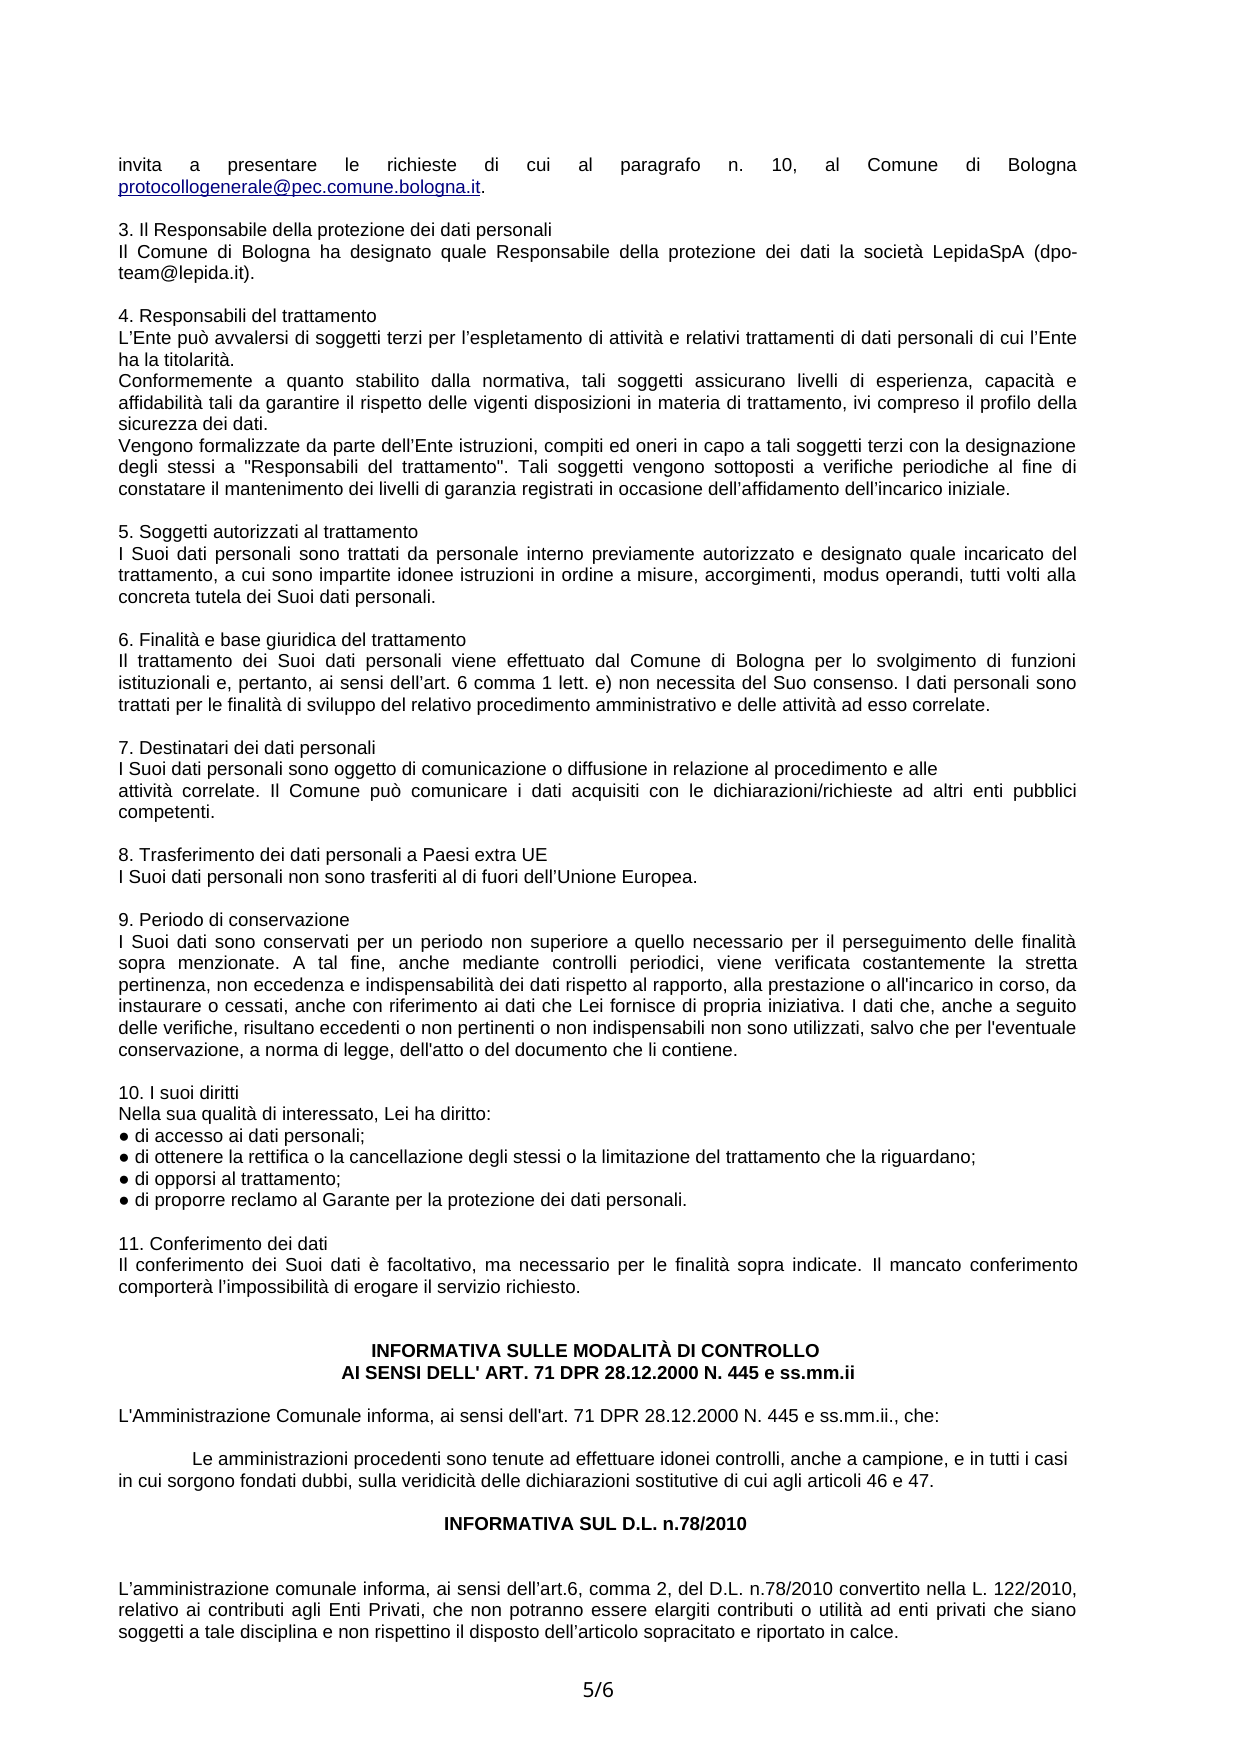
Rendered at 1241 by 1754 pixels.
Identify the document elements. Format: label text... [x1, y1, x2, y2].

text I Suoi dati personali sono oggetto di comunicazione o diffusione in relazione al procedimento e alle [118, 758, 1078, 779]
text ● di proporre reclamo al Garante per la protezione dei dati personali. [118, 1189, 1078, 1211]
text ● di accesso ai dati personali; [118, 1124, 1078, 1146]
text I Suoi dati personali non sono trasferiti al di fuori dell’Unione Europea. [118, 866, 1078, 887]
text L’amministrazione comunale informa, ai sensi dell’art.6, comma 2, del D.L. n.78/2010 convertito nella L. 122/2010, relativo ai contributi agli Enti Privati, che non potranno essere elargiti contributi o utilità ad enti privati che siano soggetti a tale disciplina e non rispettino il disposto dell’articolo sopracitato e riportato in calce. [118, 1577, 1078, 1642]
text 5. Soggetti autorizzati al trattamento [118, 521, 1078, 542]
text 6. Finalità e base giuridica del trattamento [118, 629, 1078, 650]
text Vengono formalizzate da parte dell’Ente istruzioni, compiti ed oneri in capo a tali soggetti terzi con la designazione degli stessi a "Responsabili del trattamento". Tali soggetti vengono sottoposti a verifiche periodiche al fine di constatare il mantenimento dei livelli di garanzia registrati in occasione dell’affidamento dell’incarico iniziale. [118, 434, 1078, 499]
text L'Amministrazione Comunale informa, ai sensi dell'art. 71 DPR 28.12.2000 N. 445 e ss.mm.ii., che: [118, 1405, 1078, 1426]
text invita a presentare le richieste di cui al paragrafo n. 10, al Comune di Bologna protocollogenerale@pec.comune.bologna.it. [118, 154, 1078, 197]
text Nella sua qualità di interessato, Lei ha diritto: [118, 1103, 1078, 1124]
text Le amministrazioni procedenti sono tenute ad effettuare idonei controlli, anche a campione, e in tutti i casi in cui sorgono fondati dubbi, sulla veridicità delle dichiarazioni sostitutive di cui agli articoli 46 e 47. [118, 1448, 1078, 1491]
text 9. Periodo di conservazione [118, 909, 1078, 931]
text 11. Conferimento dei dati [118, 1232, 1078, 1254]
text Il trattamento dei Suoi dati personali viene effettuato dal Comune di Bologna per lo svolgimento di funzioni istituzionali e, pertanto, ai sensi dell’art. 6 comma 1 lett. e) non necessita del Suo consenso. I dati personali sono trattati per le finalità di sviluppo del relativo procedimento amministrativo e delle attività ad esso correlate. [118, 650, 1078, 715]
text 10. I suoi diritti [118, 1081, 1078, 1103]
text ● di ottenere la rettifica o la cancellazione degli stessi o la limitazione del trattamento che la riguardano; [118, 1146, 1078, 1168]
text Il conferimento dei Suoi dati è facoltativo, ma necessario per le finalità sopra indicate. Il mancato conferimento comporterà l’impossibilità di erogare il servizio richiesto. [118, 1254, 1078, 1297]
text Il Comune di Bologna ha designato quale Responsabile della protezione dei dati la società LepidaSpA (dpo-team@lepida.it). [118, 241, 1078, 284]
text attività correlate. Il Comune può comunicare i dati acquisiti con le dichiarazioni/richieste ad altri enti pubblici competenti. [118, 779, 1078, 823]
text Conformemente a quanto stabilito dalla normativa, tali soggetti assicurano livelli di esperienza, capacità e affidabilità tali da garantire il rispetto delle vigenti disposizioni in materia di trattamento, ivi compreso il profilo della sicurezza dei dati. [118, 370, 1078, 434]
text ● di opporsi al trattamento; [118, 1168, 1078, 1189]
text I Suoi dati personali sono trattati da personale interno previamente autorizzato e designato quale incaricato del trattamento, a cui sono impartite idonee istruzioni in ordine a misure, accorgimenti, modus operandi, tutti volti alla concreta tutela dei Suoi dati personali. [118, 542, 1078, 607]
text 3. Il Responsabile della protezione dei dati personali [118, 219, 1078, 241]
text AI SENSI DELL' ART. 71 DPR 28.12.2000 N. 445 e ss.mm.ii [118, 1362, 1078, 1383]
text I Suoi dati sono conservati per un periodo non superiore a quello necessario per il perseguimento delle finalità sopra menzionate. A tal fine, anche mediante controlli periodici, viene verificata costantemente la stretta pertinenza, non eccedenza e indispensabilità dei dati rispetto al rapporto, alla prestazione o all'incarico in corso, da instaurare o cessati, anche con riferimento ai dati che Lei fornisce di propria iniziativa. I dati che, anche a seguito delle verifiche, risultano eccedenti o non pertinenti o non indispensabili non sono utilizzati, salvo che per l'eventuale conservazione, a norma di legge, dell'atto o del documento che li contiene. [118, 931, 1078, 1060]
text INFORMATIVA SUL D.L. n.78/2010 [118, 1513, 1078, 1534]
text 4. Responsabili del trattamento [118, 305, 1078, 327]
text 8. Trasferimento dei dati personali a Paesi extra UE [118, 844, 1078, 866]
text L’Ente può avvalersi di soggetti terzi per l’espletamento di attività e relativi trattamenti di dati personali di cui l’Ente ha la titolarità. [118, 327, 1078, 370]
text INFORMATIVA SULLE MODALITÀ DI CONTROLLO [118, 1340, 1078, 1362]
text 7. Destinatari dei dati personali [118, 736, 1078, 758]
